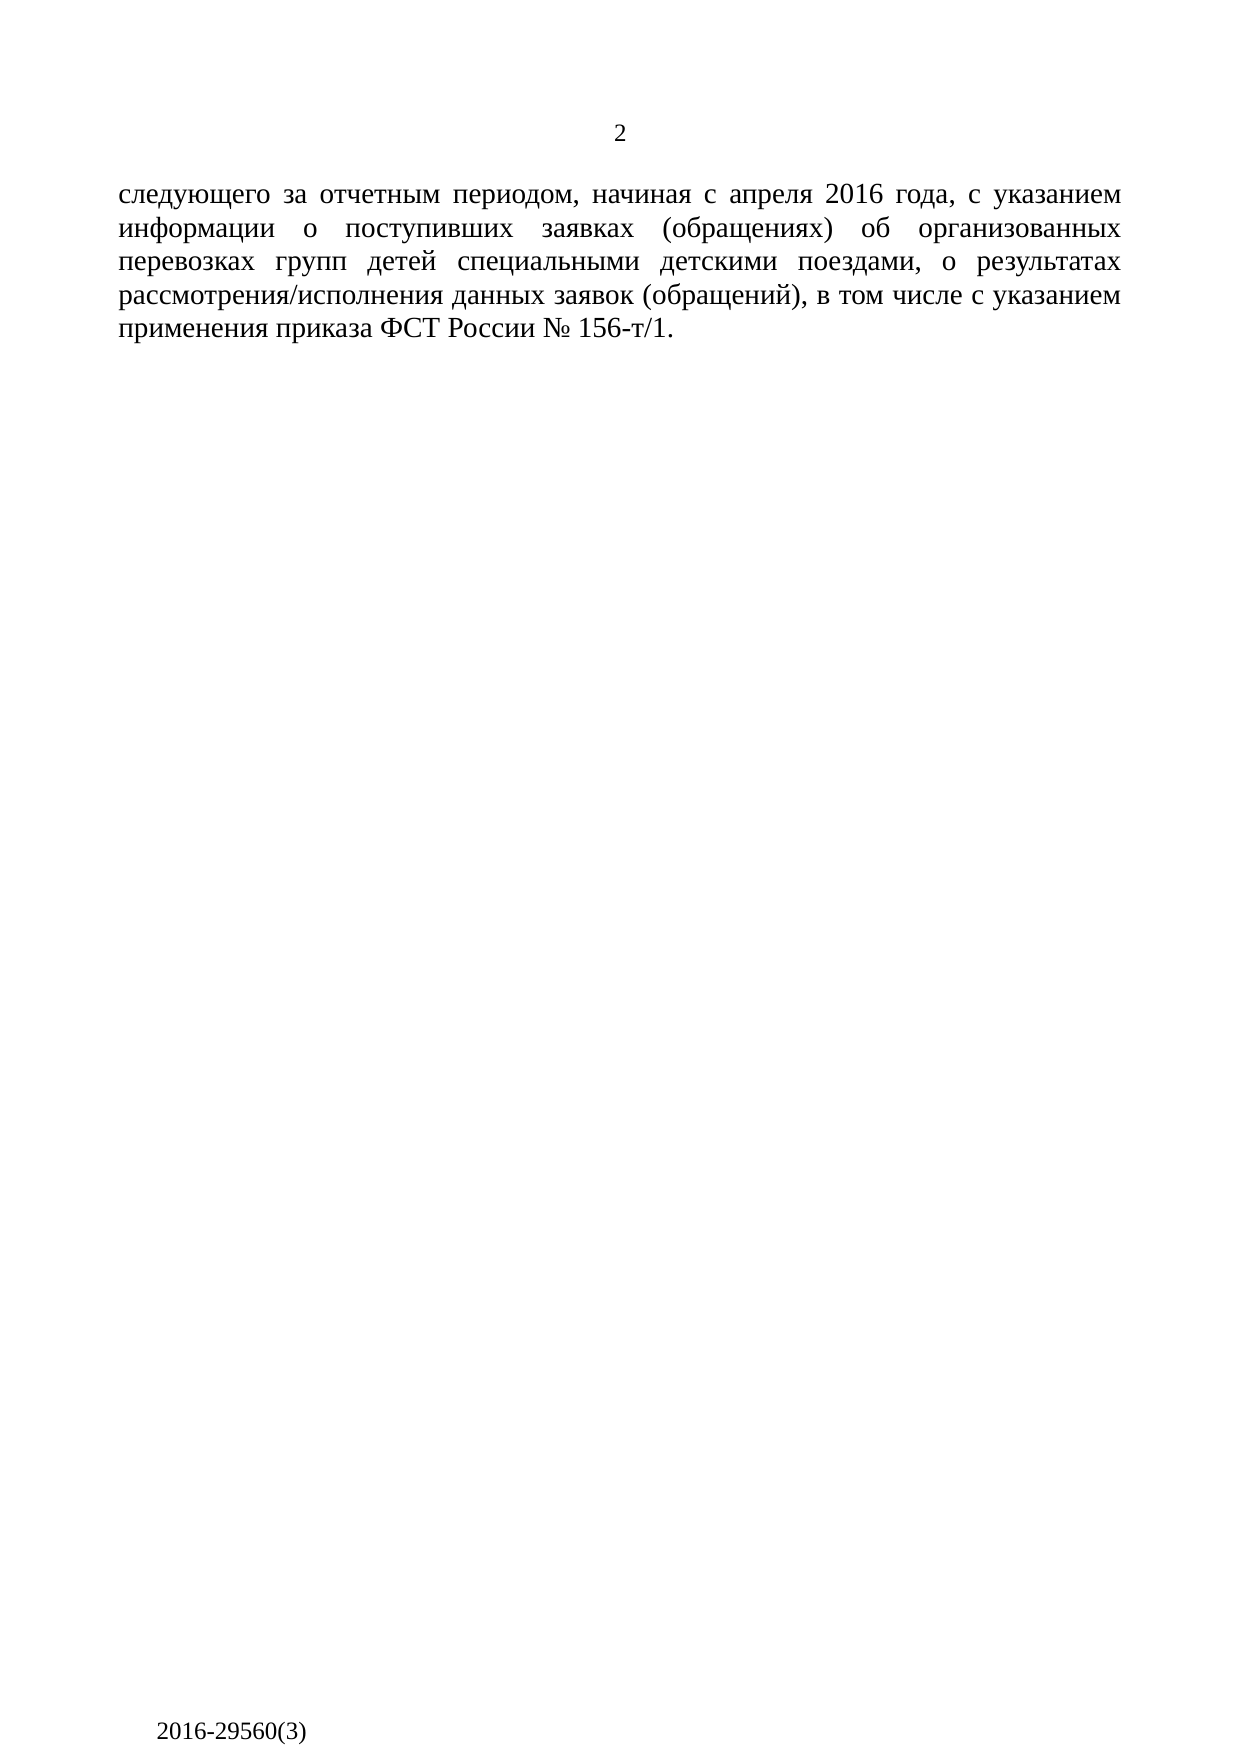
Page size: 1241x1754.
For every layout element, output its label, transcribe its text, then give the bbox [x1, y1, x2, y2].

text следующего за отчетным периодом, начиная с апреля 2016 года, с указанием информации о поступивших заявках (обращениях) об организованных перевозках групп детей специальными детскими поездами, о результатах рассмотрения/исполнения данных заявок (обращений), в том числе с указанием применения приказа ФСТ России № 156-т/1. [118, 176, 1122, 344]
